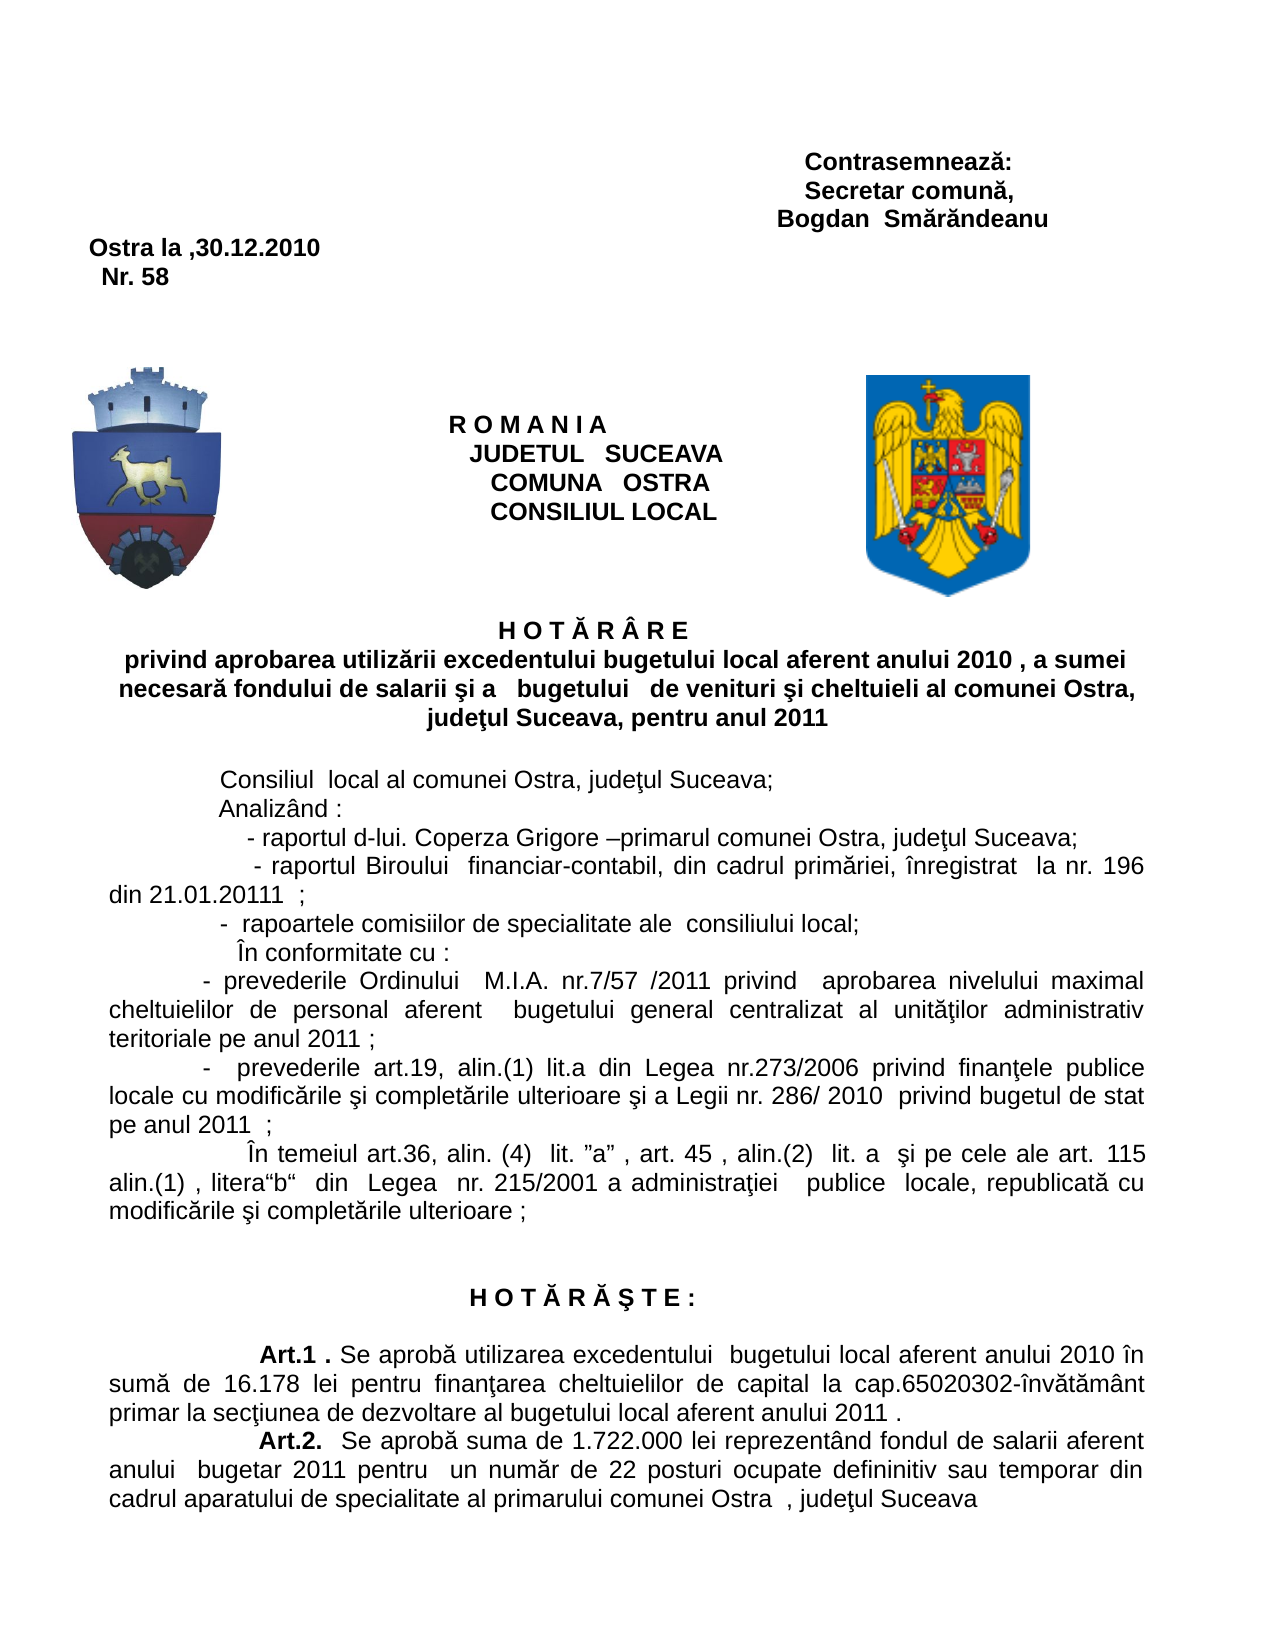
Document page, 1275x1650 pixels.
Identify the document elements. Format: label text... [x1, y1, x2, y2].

text - raportul d-lui. Coperza Grigore –primarul comunei Ostra, judeţul Suceava; [109, 823, 1146, 851]
picture [71, 367, 222, 589]
text CONSILIUL LOCAL [222, 497, 864, 526]
subtitle JUDETUL SUCEAVA [222, 439, 864, 468]
text [1032, 497, 1146, 526]
text - prevederile art.19, alin.(1) lit.a din Legea nr.273/2006 privind finanţele publice locale cu modificările şi completările ulterioare şi a Legii nr. 286/ 2010 privind bugetul de stat pe anul 2011 ; [109, 1053, 1146, 1139]
picture [866, 375, 1031, 597]
text Consiliul local al comunei Ostra, judeţul Suceava; [109, 765, 1146, 794]
text Nr. 58 [88, 262, 1197, 291]
subtitle [1032, 468, 1146, 497]
text Art.1 . Se aprobă utilizarea excedentului bugetului local aferent anului 2010 în sumă de 16.178 lei pentru finanţarea cheltuielilor de capital la cap.65020302-învătământ primar la secţiunea de dezvoltare al bugetului local aferent anului 2011 . [109, 1340, 1146, 1426]
subtitle COMUNA OSTRA [222, 468, 864, 497]
subtitle [44, 411, 71, 439]
text În temeiul art.36, alin. (4) lit. ”a” , art. 45 , alin.(2) lit. a şi pe cele ale art. 115 alin.(1) , litera“b“ din Legea nr. 215/2001 a administraţiei publice locale, republicată cu modificările şi completările ulterioare ; [109, 1139, 1146, 1225]
text - prevederile Ordinului M.I.A. nr.7/57 /2011 privind aprobarea nivelului maximal cheltuielilor de personal aferent bugetului general centralizat al unităţilor administrativ teritoriale pe anul 2011 ; [109, 966, 1146, 1053]
text Analizând : [109, 794, 1146, 823]
text H O T Ă R Ă Ş T E : [109, 1283, 1146, 1311]
subtitle R O M A N I A [222, 411, 864, 439]
text - rapoartele comisiilor de specialitate ale consiliului local; [109, 909, 1146, 938]
subtitle [1032, 411, 1146, 439]
text Contrasemnează: [193, 147, 1197, 176]
text Bogdan Smărăndeanu [118, 204, 1197, 233]
subtitle [1032, 439, 1146, 468]
text Ostra la ,30.12.2010 [88, 233, 1197, 262]
text Secretar comună, [118, 176, 1197, 204]
text - raportul Biroului financiar-contabil, din cadrul primăriei, înregistrat la nr. 196 din 21.01.20111 ; [109, 851, 1146, 909]
text privind aprobarea utilizării excedentului bugetului local aferent anului 2010 , a sumei necesară fondului de salarii şi a bugetului de venituri şi cheltuieli al comunei Ostra, judeţul Suceava, pentru anul 2011 [50, 645, 1146, 732]
text H O T Ă R Â R E [109, 612, 1146, 645]
text În conformitate cu : [109, 938, 1146, 966]
text Art.2. Se aprobă suma de 1.722.000 lei reprezentând fondul de salarii aferent anului bugetar 2011 pentru un număr de 22 posturi ocupate defininitiv sau temporar din cadrul aparatului de specialitate al primarului comunei Ostra , judeţul Suceava [109, 1426, 1146, 1513]
